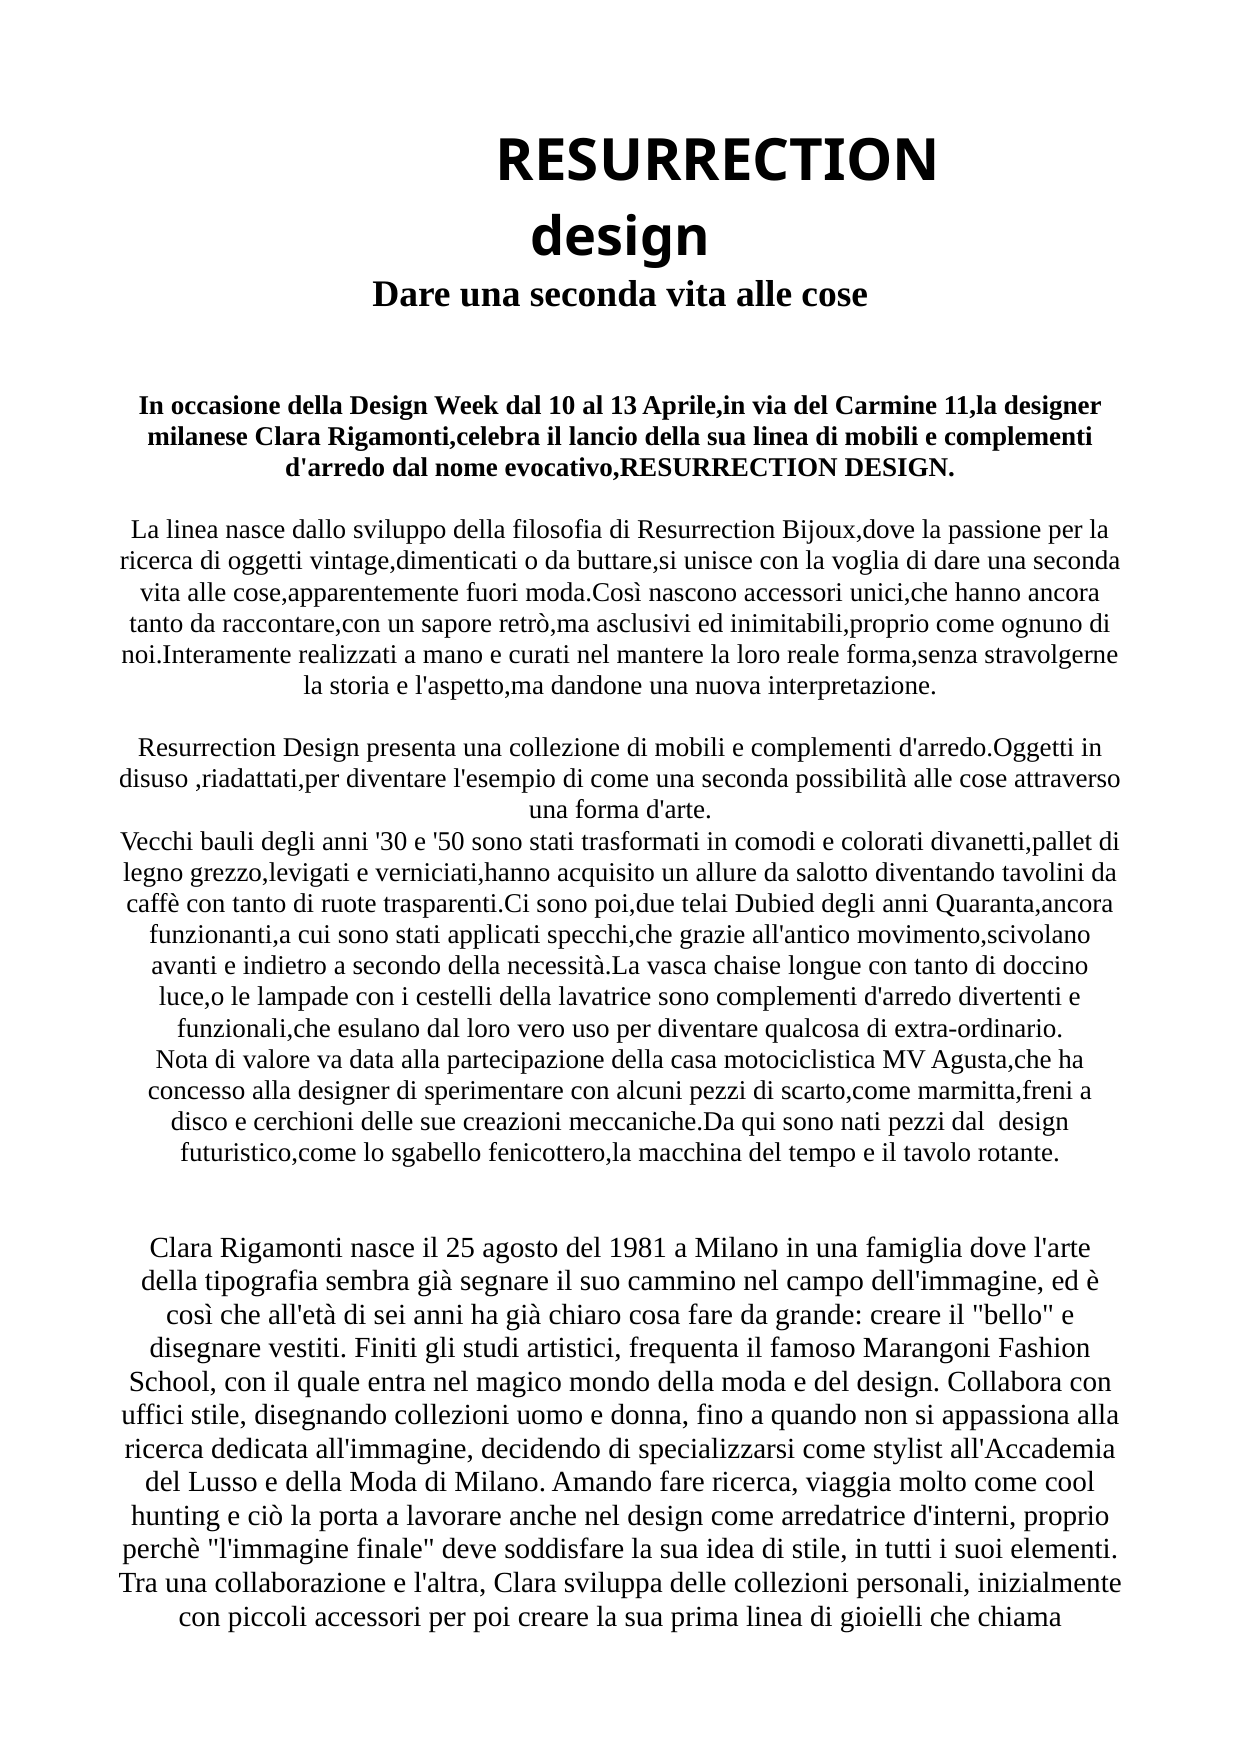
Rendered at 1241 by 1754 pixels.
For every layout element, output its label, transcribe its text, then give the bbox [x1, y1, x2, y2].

text Clara Rigamonti nasce il 25 agosto del 1981 a Milano in una famiglia dove l'arte della tipografia sembra già segnare il suo cammino nel campo dell'immagine, ed è così che all'età di sei anni ha già chiaro cosa fare da grande: creare il "bello" e disegnare vestiti. Finiti gli studi artistici, frequenta il famoso Marangoni Fashion School, con il quale entra nel magico mondo della moda e del design. Collabora con uffici stile, disegnando collezioni uomo e donna, fino a quando non si appassiona alla ricerca dedicata all'immagine, decidendo di specializzarsi come stylist all'Accademia del Lusso e della Moda di Milano. Amando fare ricerca, viaggia molto come cool hunting e ciò la porta a lavorare anche nel design come arredatrice d'interni, proprio perchè "l'immagine finale" deve soddisfare la sua idea di stile, in tutti i suoi elementi. Tra una collaborazione e l'altra, Clara sviluppa delle collezioni personali, inizialmente con piccoli accessori per poi creare la sua prima linea di gioielli che chiama [118, 1230, 1122, 1632]
text Dare una seconda vita alle cose [118, 271, 1122, 314]
text RESURRECTION [118, 118, 1122, 198]
text design [118, 198, 1122, 271]
text In occasione della Design Week dal 10 al 13 Aprile,in via del Carmine 11,la designer milanese Clara Rigamonti,celebra il lancio della sua linea di mobili e complementi d'arredo dal nome evocativo,RESURRECTION DESIGN. [118, 389, 1122, 482]
text La linea nasce dallo sviluppo della filosofia di Resurrection Bijoux,dove la passione per la ricerca di oggetti vintage,dimenticati o da buttare,si unisce con la voglia di dare una seconda vita alle cose,apparentemente fuori moda.Così nascono accessori unici,che hanno ancora tanto da raccontare,con un sapore retrò,ma asclusivi ed inimitabili,proprio come ognuno di noi.Interamente realizzati a mano e curati nel mantere la loro reale forma,senza stravolgerne la storia e l'aspetto,ma dandone una nuova interpretazione. [118, 513, 1122, 700]
text Resurrection Design presenta una collezione di mobili e complementi d'arredo.Oggetti in disuso ,riadattati,per diventare l'esempio di come una seconda possibilità alle cose attraverso una forma d'arte. [118, 731, 1122, 825]
text Vecchi bauli degli anni '30 e '50 sono stati trasformati in comodi e colorati divanetti,pallet di legno grezzo,levigati e verniciati,hanno acquisito un allure da salotto diventando tavolini da caffè con tanto di ruote trasparenti.Ci sono poi,due telai Dubied degli anni Quaranta,ancora funzionanti,a cui sono stati applicati specchi,che grazie all'antico movimento,scivolano avanti e indietro a secondo della necessità.La vasca chaise longue con tanto di doccino luce,o le lampade con i cestelli della lavatrice sono complementi d'arredo divertenti e funzionali,che esulano dal loro vero uso per diventare qualcosa di extra-ordinario. [118, 825, 1122, 1043]
text Nota di valore va data alla partecipazione della casa motociclistica MV Agusta,che ha concesso alla designer di sperimentare con alcuni pezzi di scarto,come marmitta,freni a disco e cerchioni delle sue creazioni meccaniche.Da qui sono nati pezzi dal design futuristico,come lo sgabello fenicottero,la macchina del tempo e il tavolo rotante. [118, 1043, 1122, 1167]
